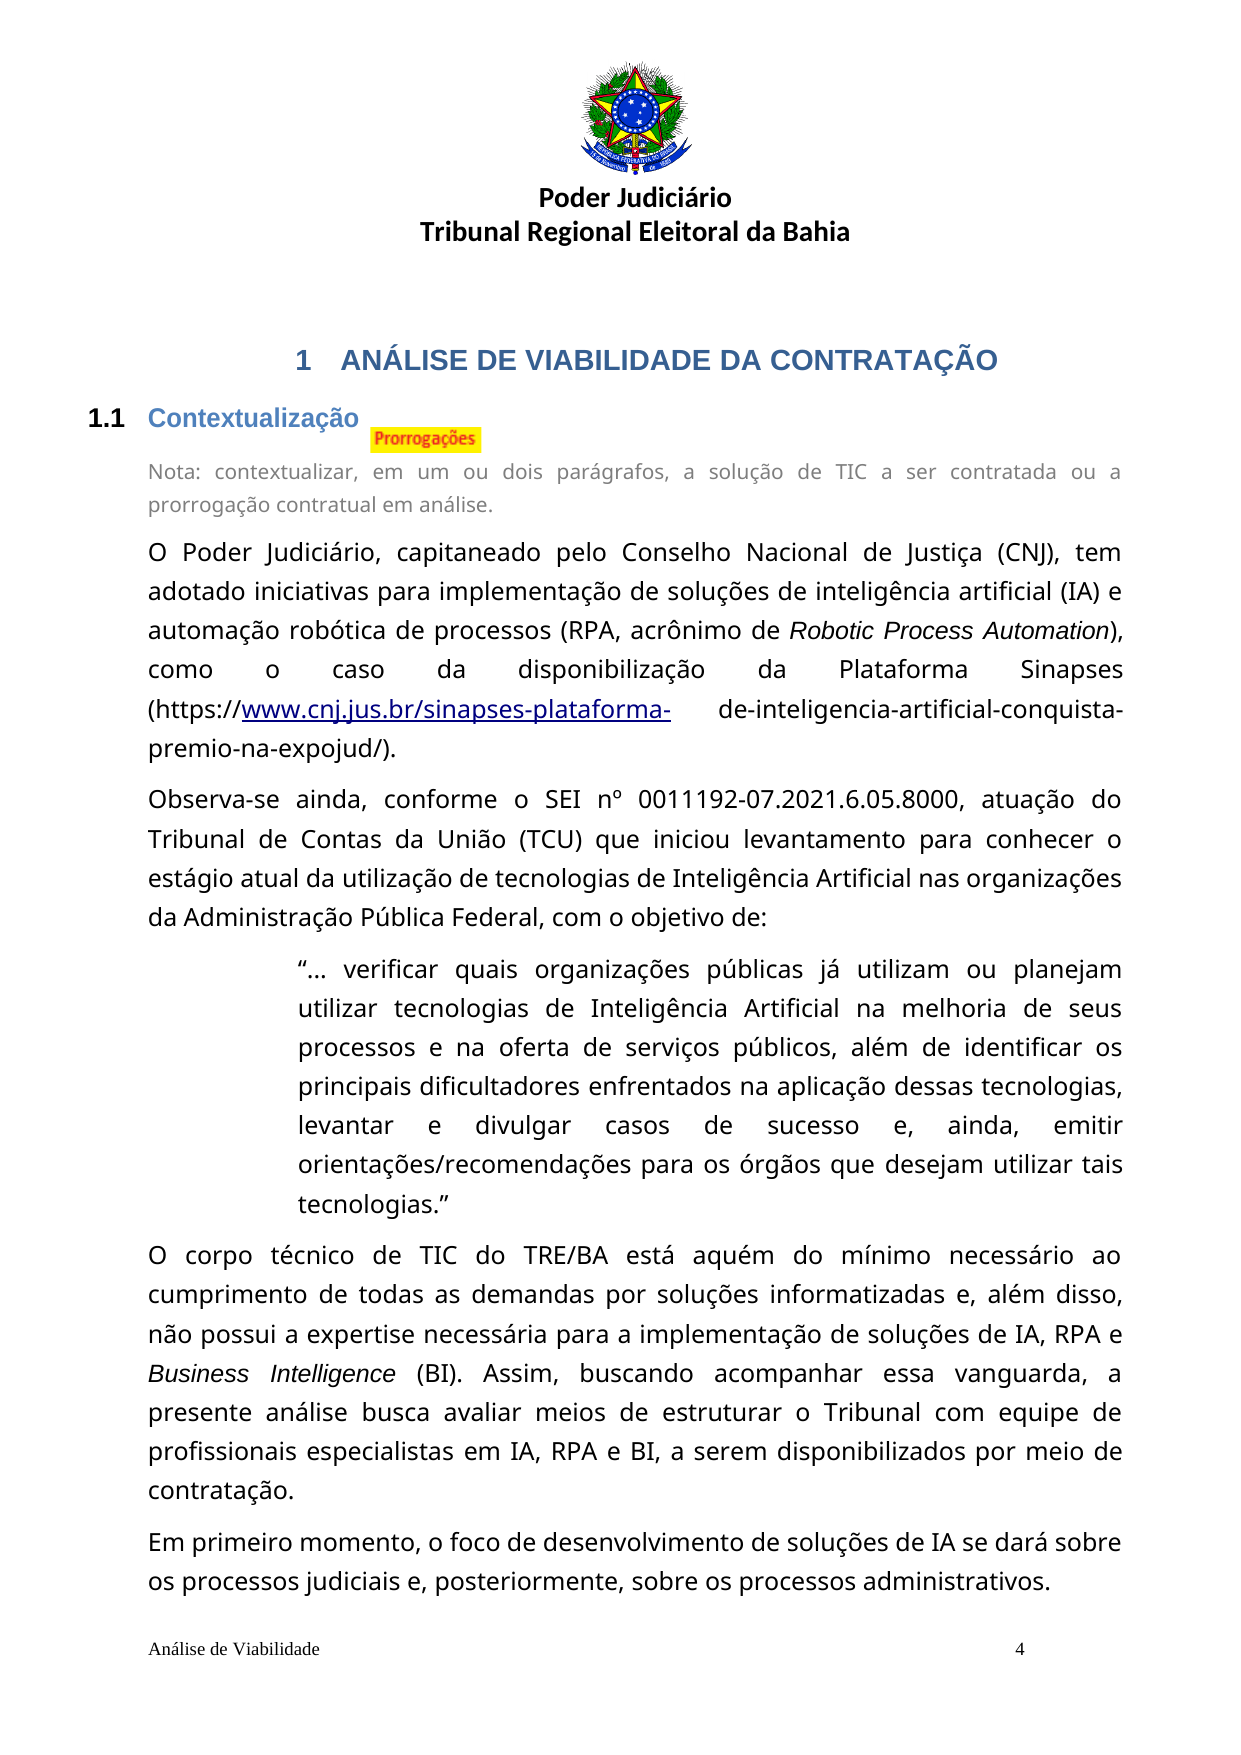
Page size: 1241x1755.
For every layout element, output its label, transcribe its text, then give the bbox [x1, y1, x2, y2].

text O Poder Judiciário, capitaneado pelo Conselho Nacional de Justiça (CNJ), tem adotado iniciativas para implementação de soluções de inteligência artificial (IA) e automação robótica de processos (RPA, acrônimo de Robotic Process Automation), como o caso da disponibilização da Plataforma Sinapses (https://www.cnj.jus.br/sinapses-plataforma- de-inteligencia-artificial-conquista-premio-na-expojud/). [148, 535, 1124, 764]
text “... verificar quais organizações públicas já utilizam ou planejam utilizar tecnologias de Inteligência Artificial na melhoria de seus processos e na oferta de serviços públicos, além de identificar os principais dificultadores enfrentados na aplicação dessas tecnologias, levantar e divulgar casos de sucesso e, ainda, emitir orientações/recomendações para os órgãos que desejam utilizar tais tecnologias.” [298, 951, 1123, 1220]
list ANÁLISE DE VIABILIDADE DA CONTRATAÇÃO [103, 343, 1191, 376]
text O corpo técnico de TIC do TRE/BA está aquém do mínimo necessário ao cumprimento de todas as demandas por soluções informatizadas e, além disso, não possui a expertise necessária para a implementação de soluções de IA, RPA e Business Intelligence (BI). Assim, buscando acompanhar essa vanguarda, a presente análise busca avaliar meios de estruturar o Tribunal com equipe de profissionais especialistas em IA, RPA e BI, a serem disponibilizados por meio de contratação. [148, 1238, 1123, 1507]
text Nota: contextualizar, em um ou dois parágrafos, a solução de TIC a ser contratada ou a prorrogação contratual em análise. [148, 457, 1122, 518]
text Observa-se ainda, conforme o SEI nº 0011192-07.2021.6.05.8000, atuação do Tribunal de Contas da União (TCU) que iniciou levantamento para conhecer o estágio atual da utilização de tecnologias de Inteligência Artificial nas organizações da Administração Pública Federal, com o objetivo de: [148, 782, 1123, 934]
text Em primeiro momento, o foco de desenvolvimento de soluções de IA se dará sobre os processos judiciais e, posteriormente, sobre os processos administrativos. [148, 1525, 1123, 1598]
list Contextualização [88, 402, 1191, 453]
